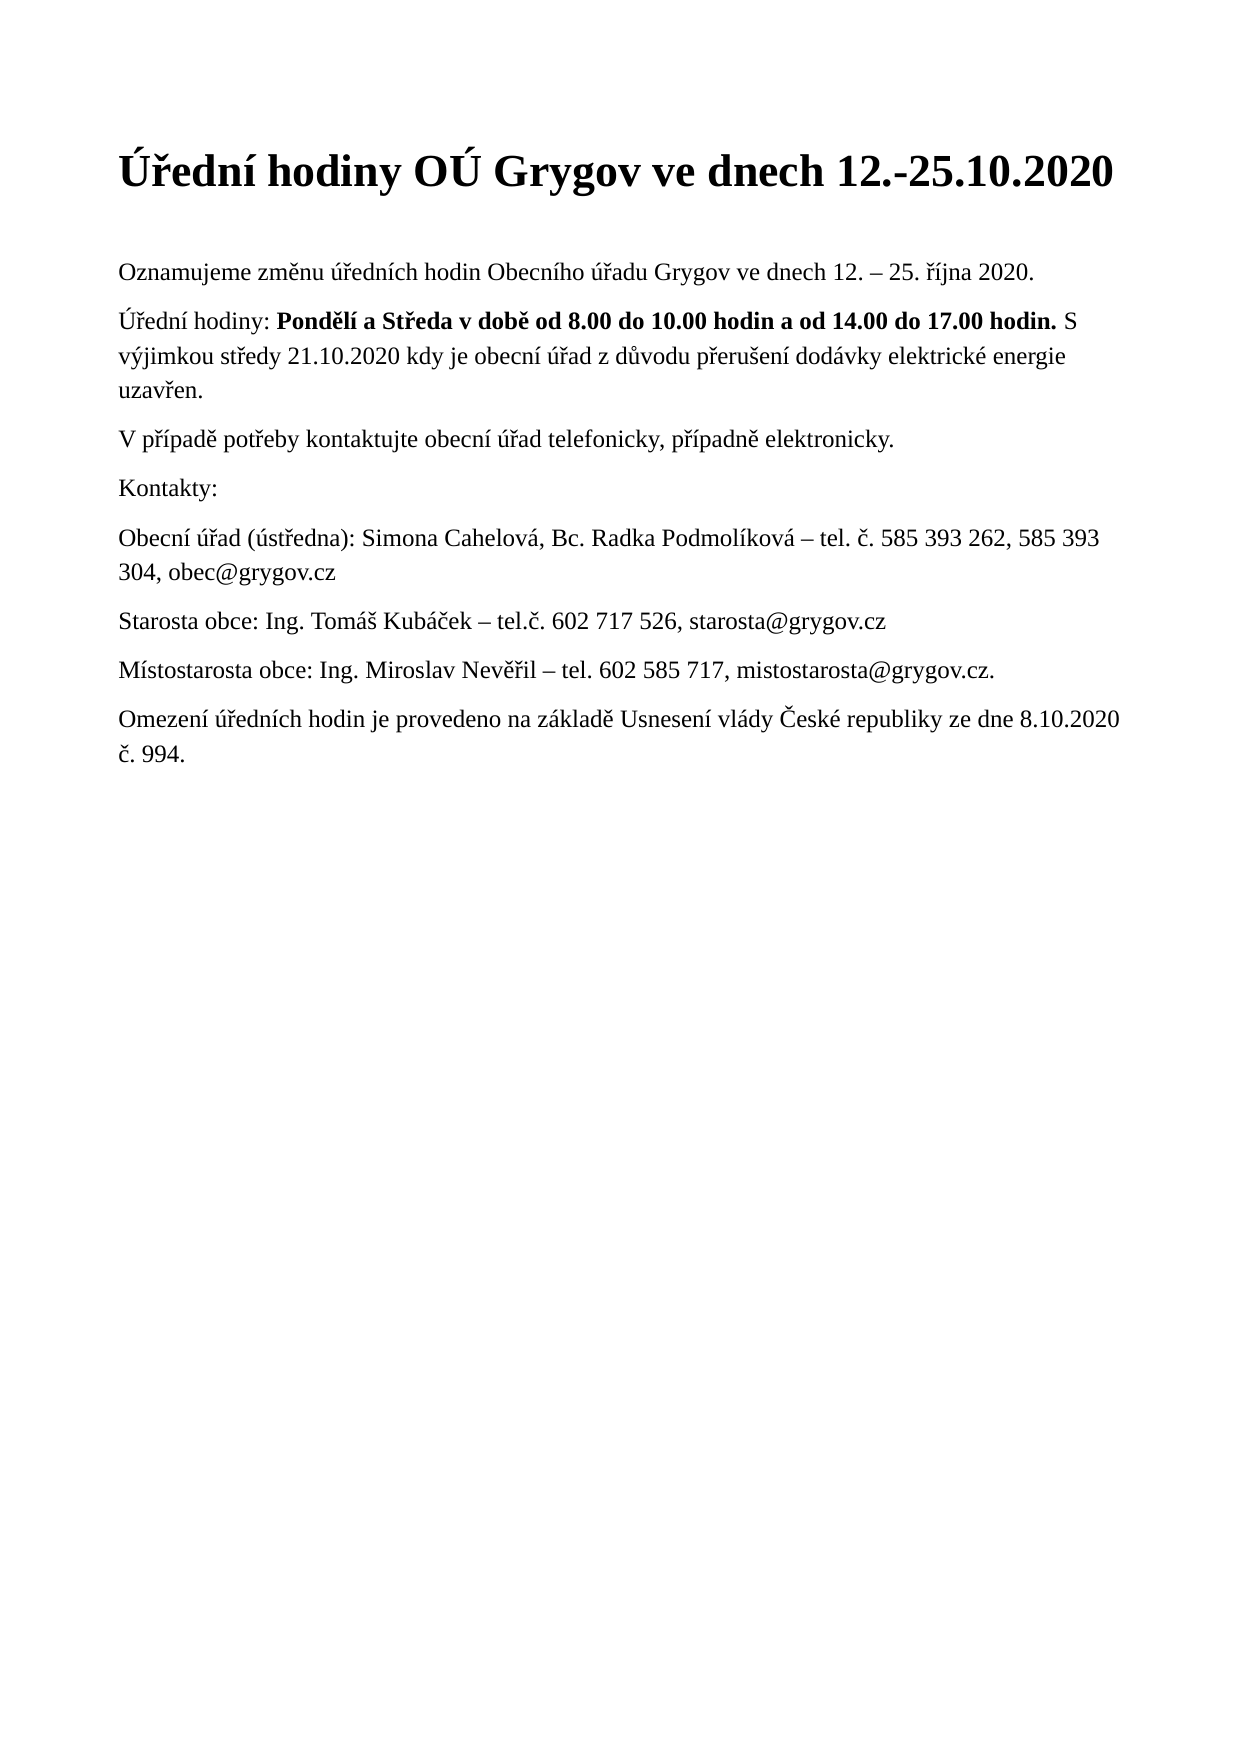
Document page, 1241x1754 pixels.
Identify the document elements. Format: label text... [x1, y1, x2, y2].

subtitle Úřední hodiny OÚ Grygov ve dnech 12.-25.10.2020 [118, 143, 1122, 196]
text Omezení úředních hodin je provedeno na základě Usnesení vlády České republiky ze dne 8.10.2020 č. 994. [118, 704, 1122, 767]
text Starosta obce: Ing. Tomáš Kubáček – tel.č. 602 717 526, starosta@grygov.cz [118, 606, 1122, 635]
text V případě potřeby kontaktujte obecní úřad telefonicky, případně elektronicky. [118, 424, 1122, 453]
text Úřední hodiny: Pondělí a Středa v době od 8.00 do 10.00 hodin a od 14.00 do 17.00 hodin. S výjimkou středy 21.10.2020 kdy je obecní úřad z důvodu přerušení dodávky elektrické energie uzavřen. [118, 306, 1122, 404]
text Oznamujeme změnu úředních hodin Obecního úřadu Grygov ve dnech 12. – 25. října 2020. [118, 257, 1122, 286]
text Místostarosta obce: Ing. Miroslav Nevěřil – tel. 602 585 717, mistostarosta@grygov.cz. [118, 655, 1122, 684]
text Kontakty: [118, 473, 1122, 502]
text Obecní úřad (ústředna): Simona Cahelová, Bc. Radka Podmolíková – tel. č. 585 393 262, 585 393 304, obec@grygov.cz [118, 523, 1122, 586]
